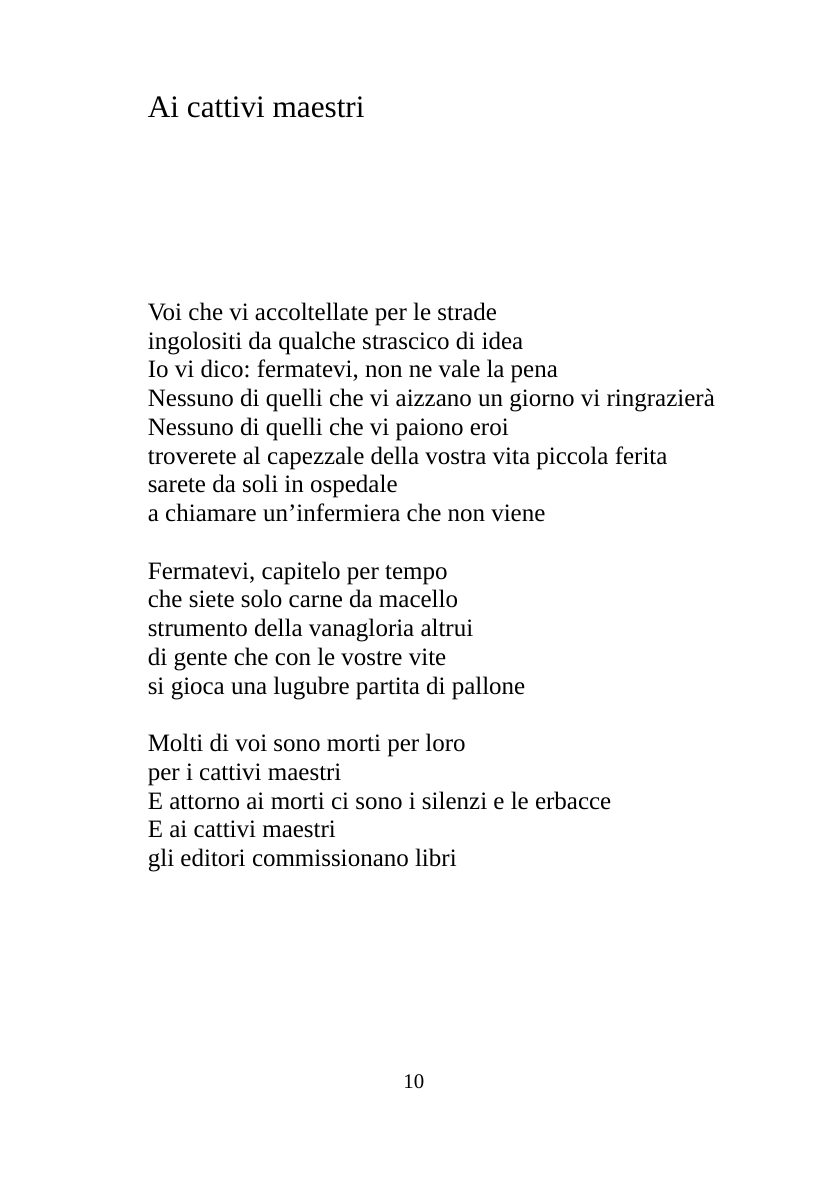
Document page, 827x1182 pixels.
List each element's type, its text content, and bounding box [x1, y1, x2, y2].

text che siete solo carne da macello [148, 584, 738, 613]
text Nessuno di quelli che vi aizzano un giorno vi ringrazierà [148, 383, 738, 412]
text a chiamare un’infermiera che non viene [148, 498, 738, 527]
text E attorno ai morti ci sono i silenzi e le erbacce [148, 786, 738, 814]
subtitle Ai cattivi maestri [148, 88, 738, 124]
text Nessuno di quelli che vi paiono eroi [148, 412, 738, 441]
text gli editori commissionano libri [148, 843, 738, 872]
text si gioca una lugubre partita di pallone [148, 671, 738, 699]
text sarete da soli in ospedale [148, 469, 738, 498]
text troverete al capezzale della vostra vita piccola ferita [148, 441, 738, 469]
text E ai cattivi maestri [148, 814, 738, 843]
text per i cattivi maestri [148, 757, 738, 786]
text Molti di voi sono morti per loro [148, 728, 738, 757]
text strumento della vanagloria altrui [148, 613, 738, 642]
text Io vi dico: fermatevi, non ne vale la pena [148, 354, 738, 383]
text Voi che vi accoltellate per le strade [148, 297, 738, 326]
text ingolositi da qualche strascico di idea [148, 326, 738, 354]
text Fermatevi, capitelo per tempo [148, 556, 738, 584]
text di gente che con le vostre vite [148, 642, 738, 671]
